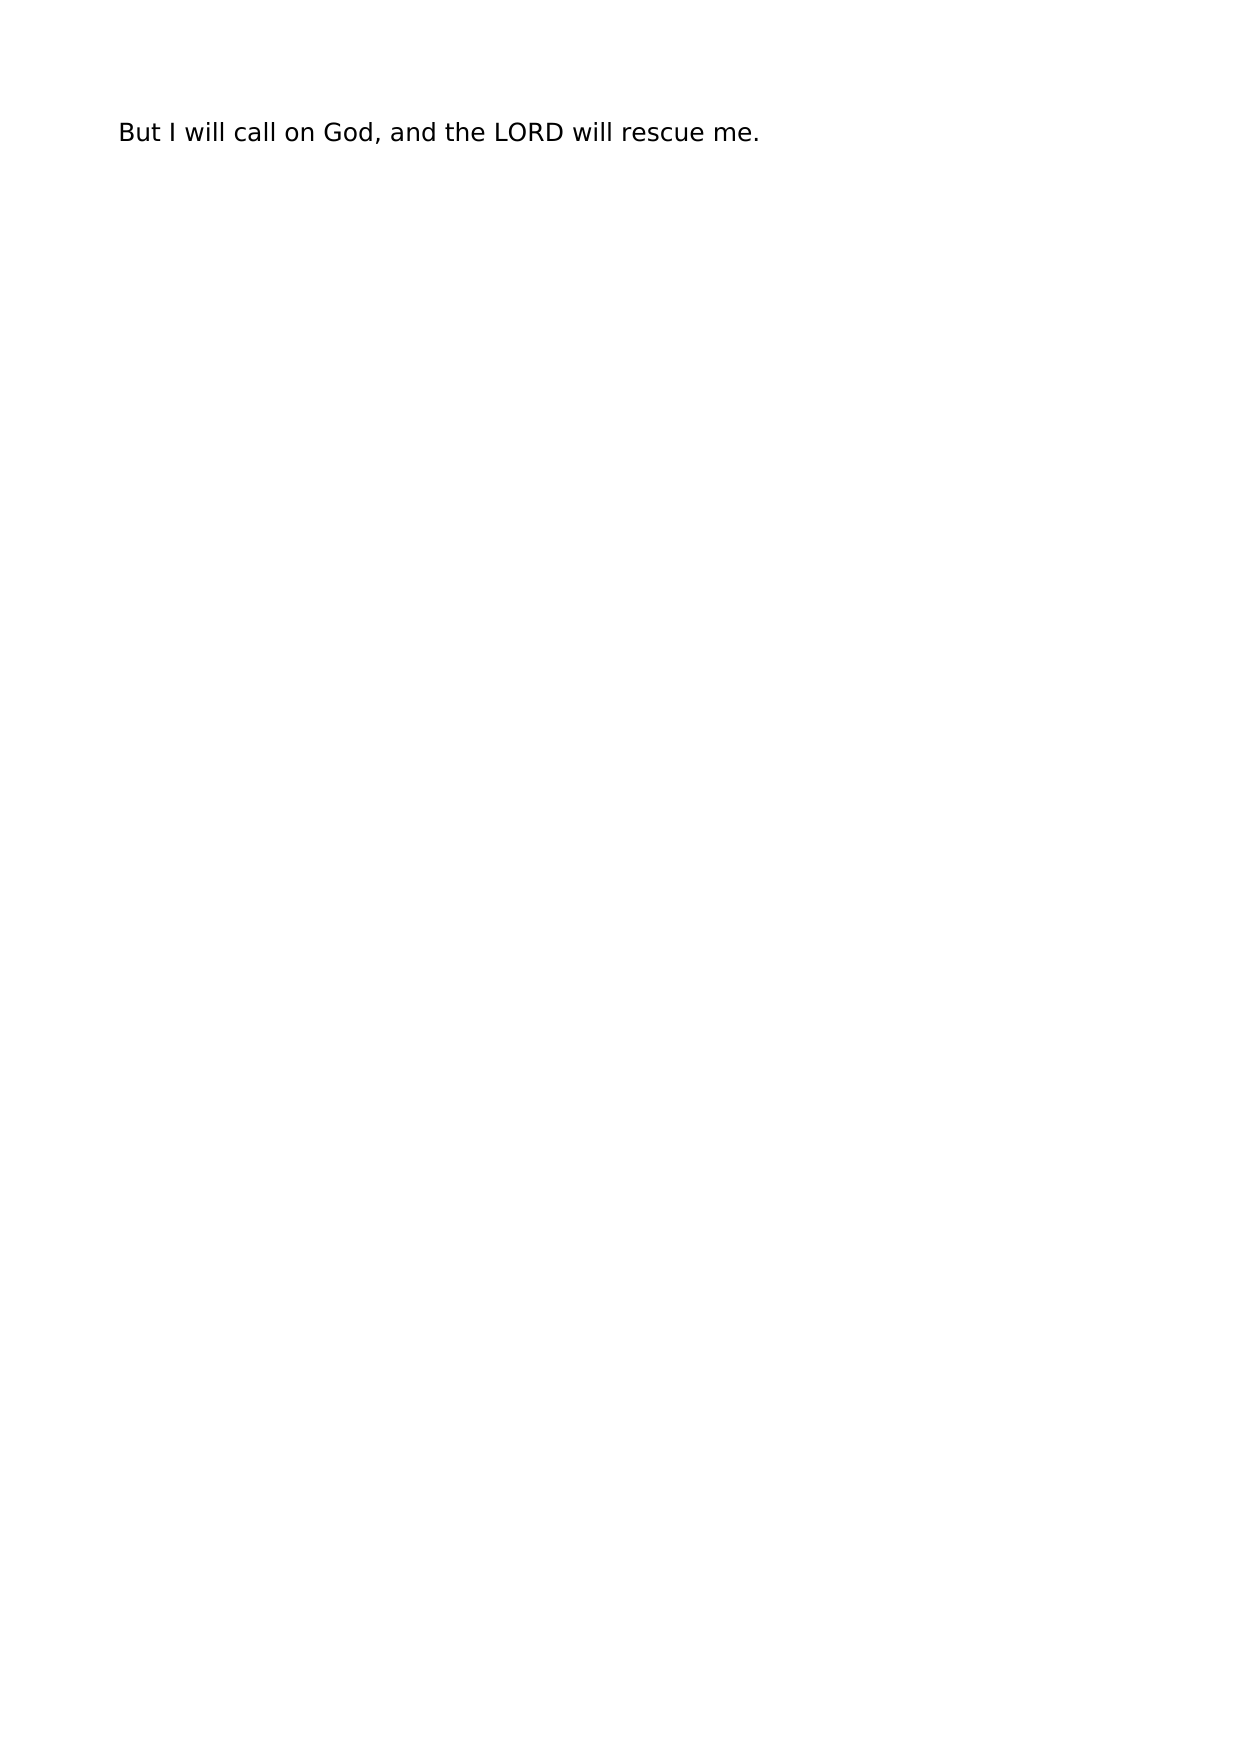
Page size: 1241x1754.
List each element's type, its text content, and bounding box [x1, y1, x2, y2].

text But I will call on God, and the LORD will rescue me. [118, 118, 1122, 147]
